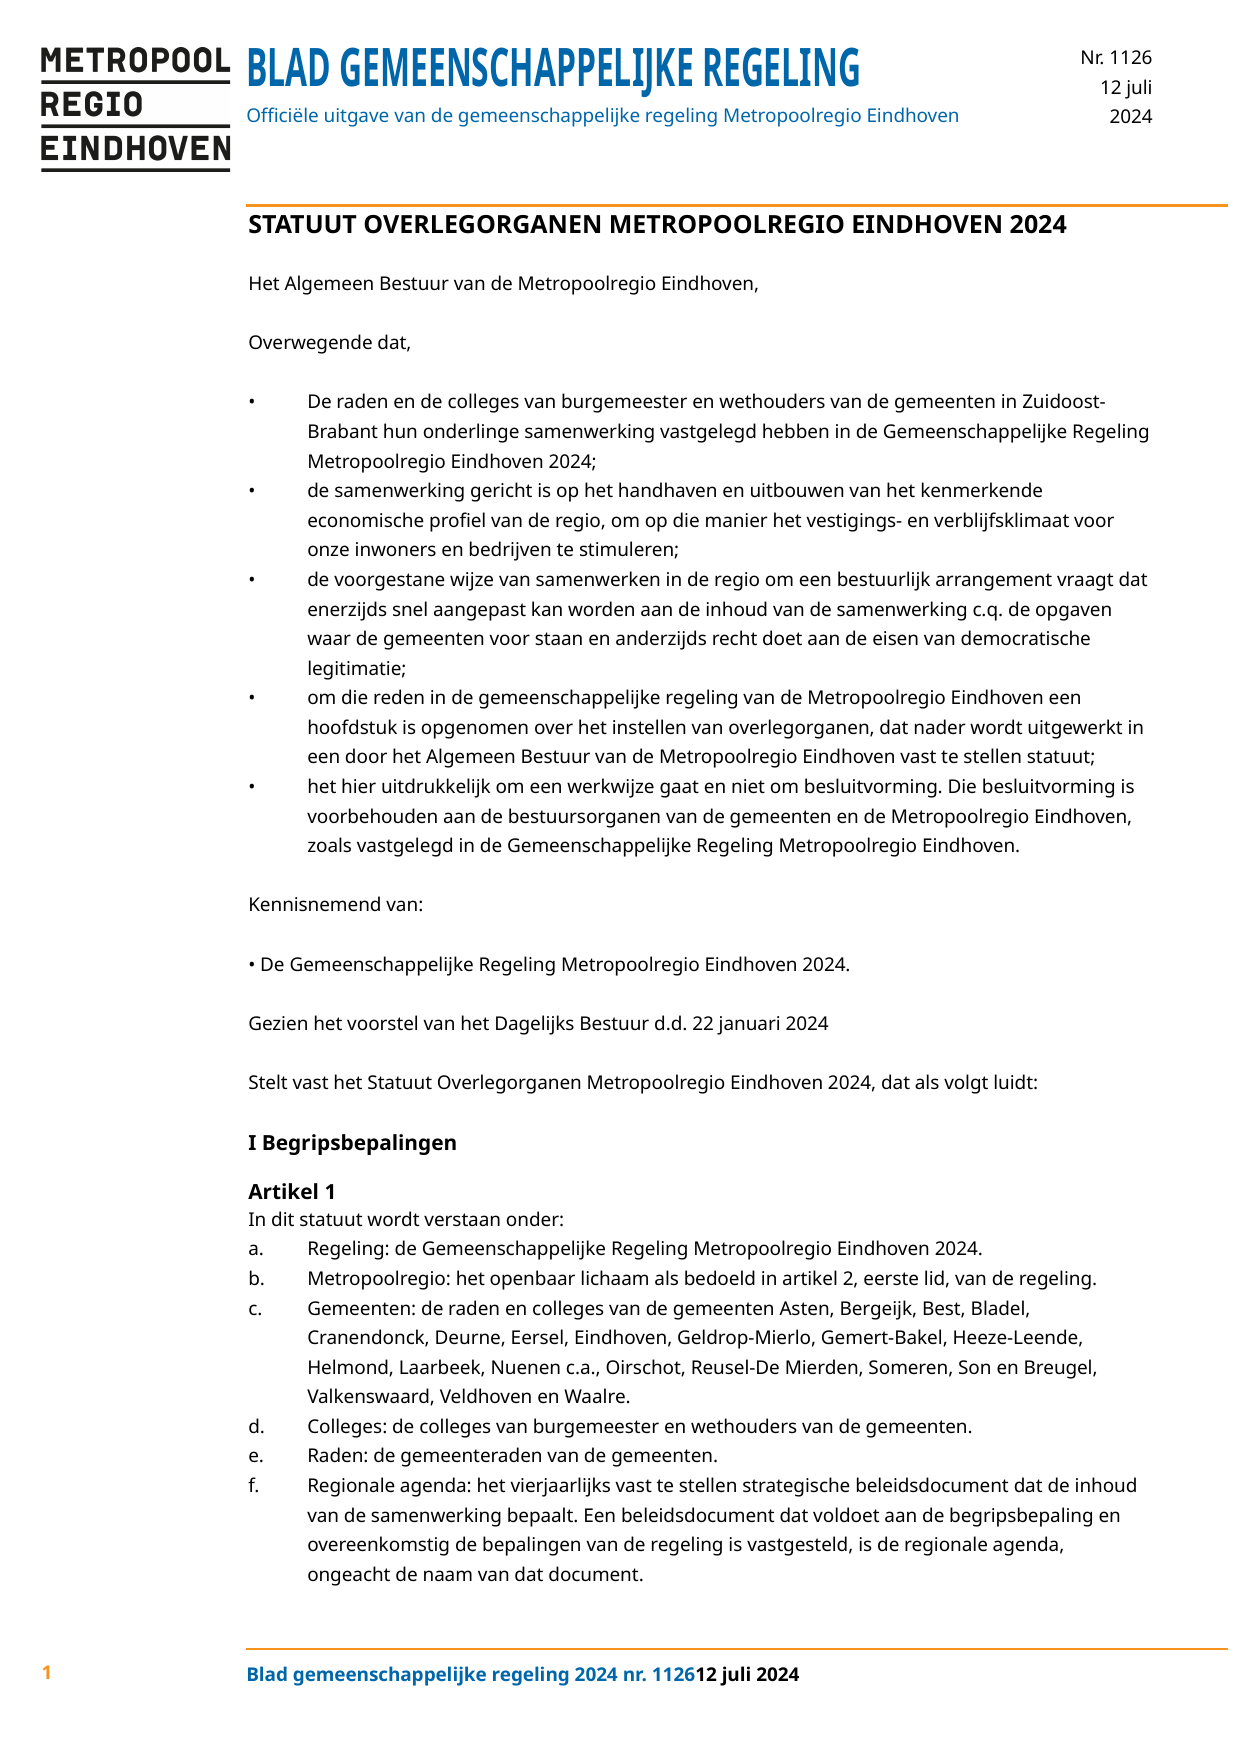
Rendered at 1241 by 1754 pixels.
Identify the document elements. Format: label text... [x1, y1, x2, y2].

text Artikel 1 [248, 1177, 1152, 1206]
list de samenwerking gericht is op het handhaven en uitbouwen van het kenmerkende economische profiel van de regio, om op die manier het vestigings- en verblijfsklimaat voor onze inwoners en bedrijven te stimuleren; [248, 477, 1152, 562]
list om die reden in de gemeenschappelijke regeling van de Metropoolregio Eindhoven een hoofdstuk is opgenomen over het instellen van overlegorganen, dat nader wordt uitgewerkt in een door het Algemeen Bestuur van de Metropoolregio Eindhoven vast te stellen statuut; [248, 684, 1152, 769]
list Regionale agenda: het vierjaarlijks vast te stellen strategische beleidsdocument dat de inhoud van de samenwerking bepaalt. Een beleidsdocument dat voldoet aan de begripsbepaling en overeenkomstig de bepalingen van de regeling is vastgesteld, is de regionale agenda, ongeacht de naam van dat document. [248, 1472, 1152, 1587]
list het hier uitdrukkelijk om een werkwijze gaat en niet om besluitvorming. Die besluitvorming is voorbehouden aan de bestuursorganen van de gemeenten en de Metropoolregio Eindhoven, zoals vastgelegd in de Gemeenschappelijke Regeling Metropoolregio Eindhoven. [248, 773, 1152, 858]
text In dit statuut wordt verstaan onder: [248, 1206, 1152, 1232]
list Regeling: de Gemeenschappelijke Regeling Metropoolregio Eindhoven 2024. [248, 1236, 1152, 1261]
text Stelt vast het Statuut Overlegorganen Metropoolregio Eindhoven 2024, dat als volgt luidt: [248, 1069, 1152, 1095]
text STATUUT OVERLEGORGANEN METROPOOLREGIO EINDHOVEN 2024 [248, 207, 1152, 241]
list Colleges: de colleges van burgemeester en wethouders van de gemeenten. [248, 1413, 1152, 1439]
list De raden en de colleges van burgemeester en wethouders van de gemeenten in Zuidoost-Brabant hun onderlinge samenwerking vastgelegd hebben in de Gemeenschappelijke Regeling Metropoolregio Eindhoven 2024; [248, 389, 1152, 473]
text • De Gemeenschappelijke Regeling Metropoolregio Eindhoven 2024. [248, 951, 1152, 976]
text I Begripsbepalingen [248, 1128, 1152, 1157]
text Kennisnemend van: [248, 892, 1152, 917]
text Het Algemeen Bestuur van de Metropoolregio Eindhoven, [248, 270, 1152, 296]
picture [41, 47, 231, 172]
list Gemeenten: de raden en colleges van de gemeenten Asten, Bergeijk, Best, Bladel, Cranendonck, Deurne, Eersel, Eindhoven, Geldrop-Mierlo, Gemert-Bakel, Heeze-Leende, Helmond, Laarbeek, Nuenen c.a., Oirschot, Reusel-De Mierden, Someren, Son en Breugel, Valkenswaard, Veldhoven en Waalre. [248, 1295, 1152, 1409]
list de voorgestane wijze van samenwerken in de regio om een bestuurlijk arrangement vraagt dat enerzijds snel aangepast kan worden aan de inhoud van de samenwerking c.q. de opgaven waar de gemeenten voor staan en anderzijds recht doet aan de eisen van democratische legitimatie; [248, 566, 1152, 681]
text Gezien het voorstel van het Dagelijks Bestuur d.d. 22 januari 2024 [248, 1010, 1152, 1036]
list Metropoolregio: het openbaar lichaam als bedoeld in artikel 2, eerste lid, van de regeling. [248, 1265, 1152, 1291]
text Overwegende dat, [248, 329, 1152, 355]
list Raden: de gemeenteraden van de gemeenten. [248, 1443, 1152, 1468]
